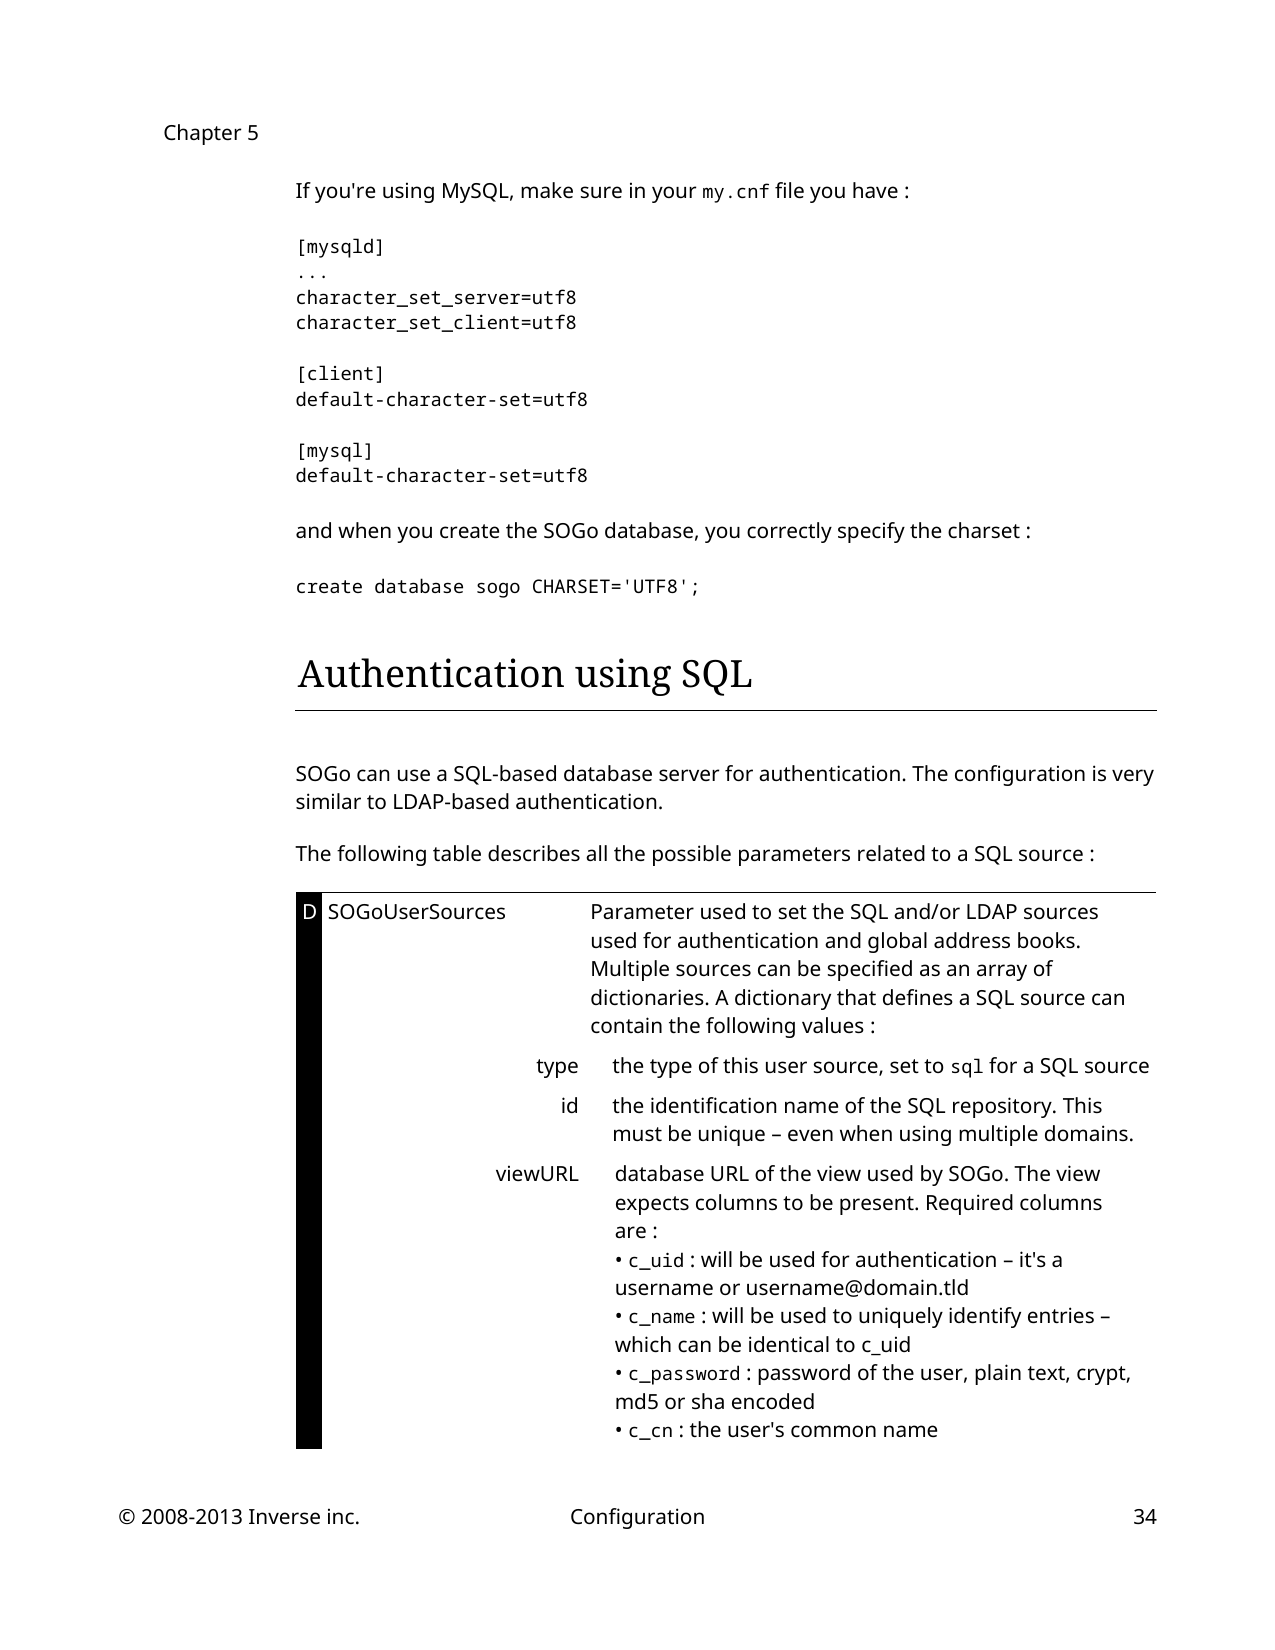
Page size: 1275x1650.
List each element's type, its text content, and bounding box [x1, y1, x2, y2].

table_header Parameter used to set the SQL and/or LDAP sources used for authentication and global address books. Multiple sources can be specified as an array of dictionaries. A dictionary that defines a SQL source can contain the following values : [584, 893, 1156, 1045]
table_header D [296, 893, 322, 1045]
table_cell the type of this user source, set to sql for a SQL source [584, 1045, 1156, 1085]
text If you're using MySQL, make sure in your my.cnf file you have : [mysqld] ... character_set_server=utf8 character_set_client=utf8 [client] default-character-set=utf8 [mysql] default-character-set=utf8 and when you create the SOGo database, you correctly specify the charset : create database sogo CHARSET='UTF8'; [295, 176, 1157, 599]
table_cell database URL of the view used by SOGo. The view expects columns to be present. Required columns are : • c_uid : will be used for authentication – it's a username or username@domain.tld • c_name : will be used to uniquely identify entries – which can be identical to c_uid • c_password : password of the user, plain text, crypt, md5 or sha encoded • c_cn : the user's common name [584, 1154, 1156, 1449]
text The following table describes all the possible parameters related to a SQL source : [295, 839, 1157, 868]
subtitle Authentication using SQL [295, 647, 1157, 710]
table_cell viewURL [322, 1154, 584, 1449]
table_cell [296, 1085, 322, 1154]
text SOGo can use a SQL-based database server for authentication. The configuration is very similar to LDAP-based authentication. [295, 759, 1157, 816]
table_cell [296, 1045, 322, 1085]
table_cell the identification name of the SQL repository. This must be unique – even when using multiple domains. [584, 1085, 1156, 1154]
table_header SOGoUserSources [322, 893, 584, 1045]
table_cell type [322, 1045, 584, 1085]
table_cell id [322, 1085, 584, 1154]
table_cell [296, 1154, 322, 1449]
